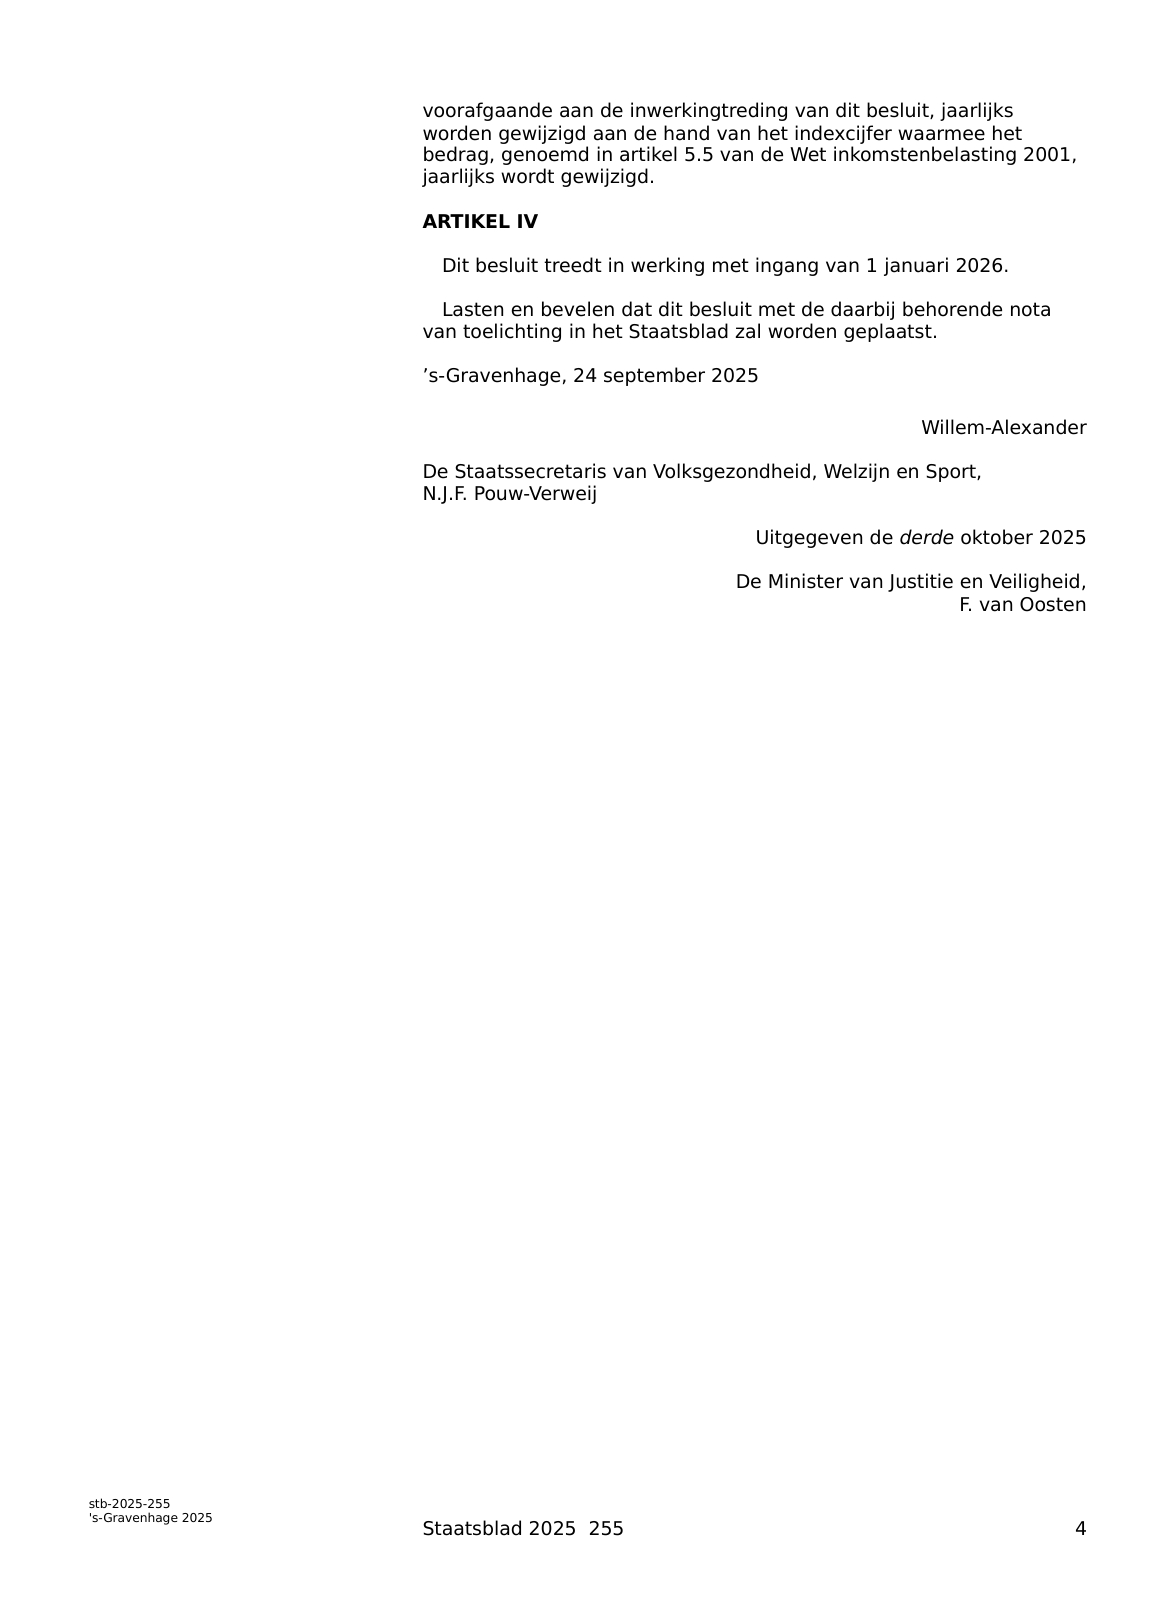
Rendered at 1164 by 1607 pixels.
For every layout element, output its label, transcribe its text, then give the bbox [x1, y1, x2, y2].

text Uitgegeven de derde oktober 2025 [422, 527, 1087, 549]
text Lasten en bevelen dat dit besluit met de daarbij behorende nota van toelichting in het Staatsblad zal worden geplaatst. [422, 299, 1087, 343]
text De Minister van Justitie en Veiligheid, F. van Oosten [422, 571, 1087, 615]
text 's-Gravenhage 2025 [88, 1511, 323, 1525]
text Dit besluit treedt in werking met ingang van 1 januari 2026. [422, 255, 1087, 277]
text stb-2025-255 [88, 1497, 323, 1511]
text voorafgaande aan de inwerkingtreding van dit besluit, jaarlijks worden gewijzigd aan de hand van het indexcijfer waarmee het bedrag, genoemd in artikel 5.5 van de Wet inkomstenbelasting 2001, jaarlijks wordt gewijzigd. [422, 100, 1087, 188]
subtitle ARTIKEL IV [422, 211, 1087, 232]
text ’s-Gravenhage, 24 september 2025 [422, 365, 1087, 387]
text De Staatssecretaris van Volksgezondheid, Welzijn en Sport, N.J.F. Pouw-Verweij [422, 461, 1087, 505]
text Willem-Alexander [422, 417, 1087, 439]
